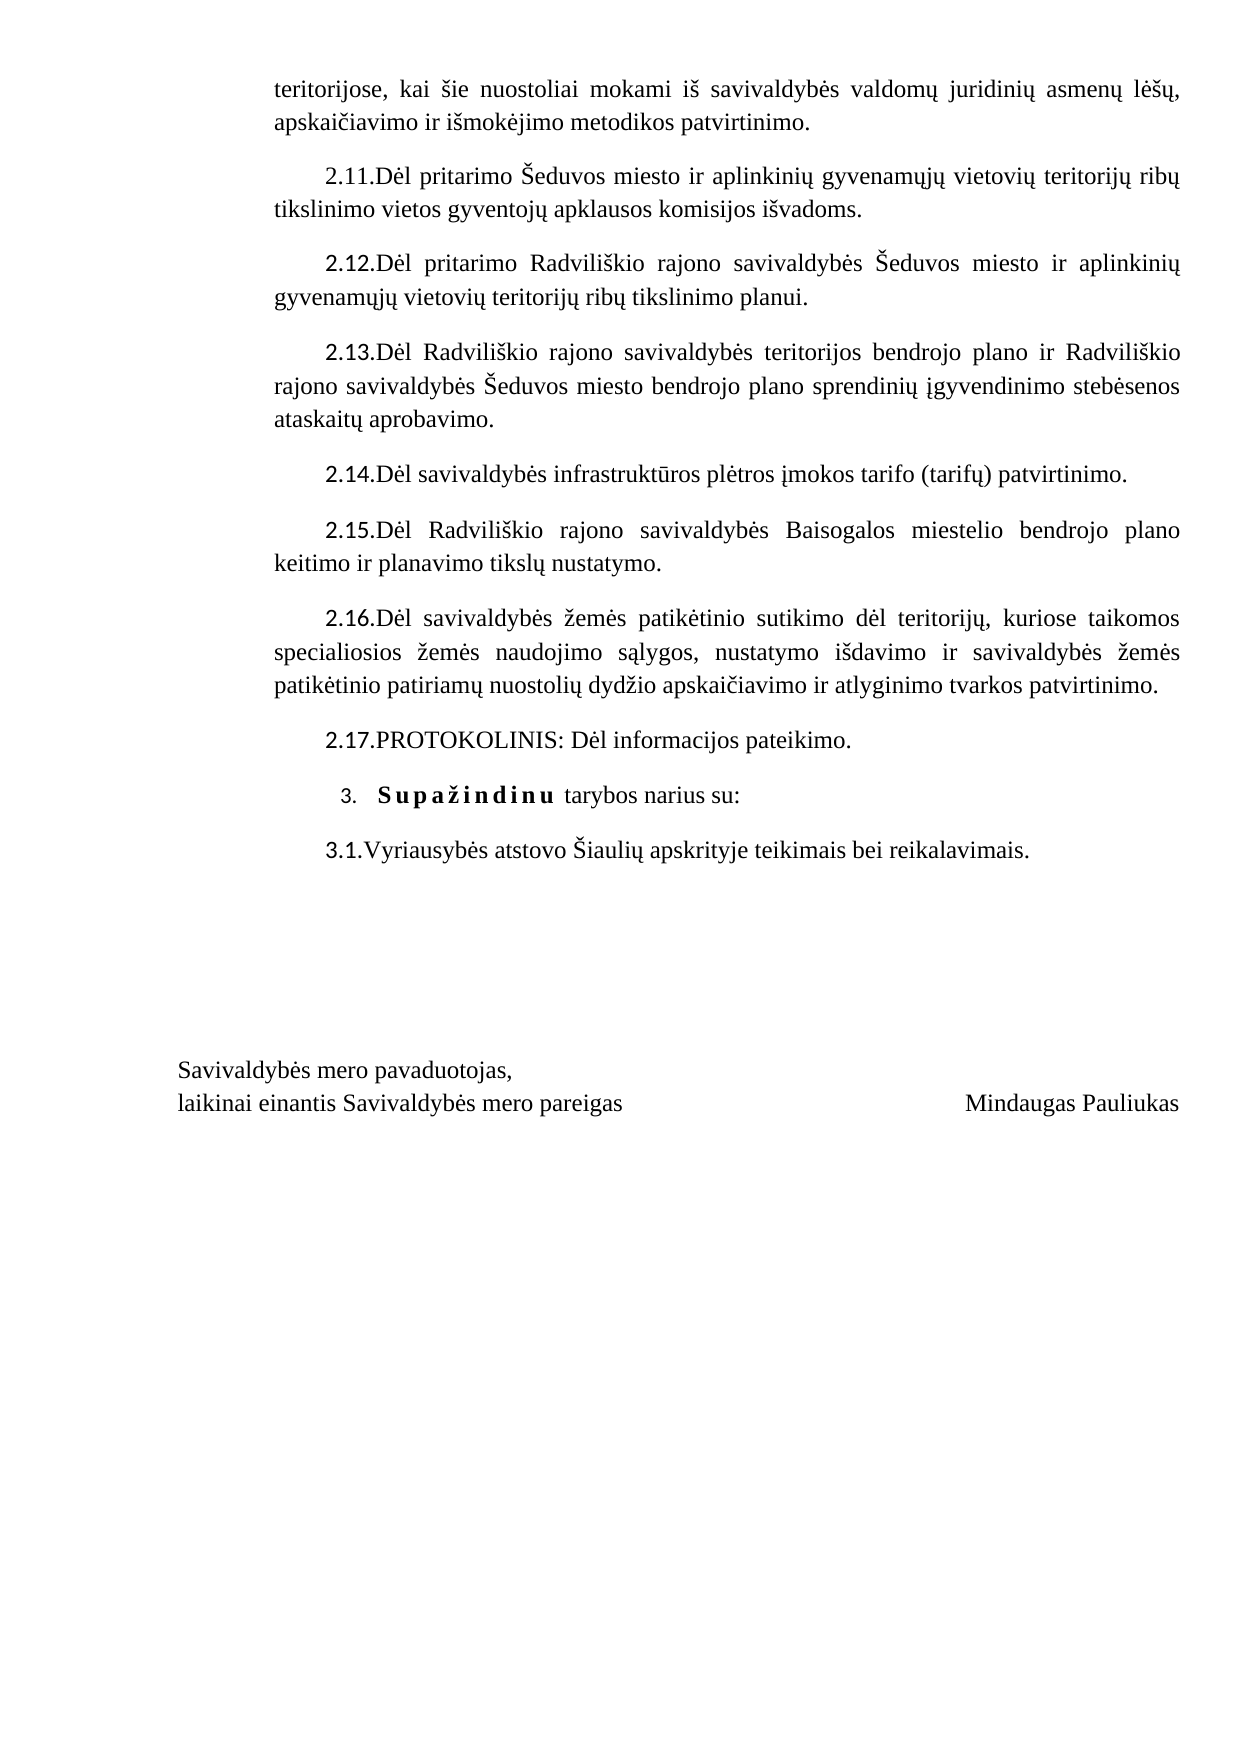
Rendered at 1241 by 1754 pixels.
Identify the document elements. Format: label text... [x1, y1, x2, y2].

list Supažindinu tarybos narius su: [251, 780, 1181, 809]
list Dėl savivaldybės infrastruktūros plėtros įmokos tarifo (tarifų) patvirtinimo. [236, 458, 1181, 488]
list PROTOKOLINIS: Dėl informacijos pateikimo. [236, 724, 1181, 754]
list Dėl savivaldybės žemės patikėtinio sutikimo dėl teritorijų, kuriose taikomos specialiosios žemės naudojimo sąlygos, nustatymo išdavimo ir savivaldybės žemės patikėtinio patiriamų nuostolių dydžio apskaičiavimo ir atlyginimo tvarkos patvirtinimo. [236, 602, 1181, 699]
list Dėl Radviliškio rajono savivaldybės teritorijos bendrojo plano ir Radviliškio rajono savivaldybės Šeduvos miesto bendrojo plano sprendinių įgyvendinimo stebėsenos ataskaitų aprobavimo. [236, 336, 1181, 433]
list Dėl pritarimo Radviliškio rajono savivaldybės Šeduvos miesto ir aplinkinių gyvenamųjų vietovių teritorijų ribų tikslinimo planui. [236, 248, 1181, 311]
list Vyriausybės atstovo Šiaulių apskrityje teikimais bei reikalavimais. [236, 834, 1181, 864]
text Savivaldybės mero pavaduotojas, [177, 1055, 1181, 1084]
list Dėl pritarimo Šeduvos miesto ir aplinkinių gyvenamųjų vietovių teritorijų ribų tikslinimo vietos gyventojų apklausos komisijos išvadoms. [236, 161, 1181, 222]
list teritorijose, kai šie nuostoliai mokami iš savivaldybės valdomų juridinių asmenų lėšų, apskaičiavimo ir išmokėjimo metodikos patvirtinimo. [236, 74, 1181, 136]
text laikinai einantis Savivaldybės mero pareigas Mindaugas Pauliukas [177, 1088, 1181, 1117]
list Dėl Radviliškio rajono savivaldybės Baisogalos miestelio bendrojo plano keitimo ir planavimo tikslų nustatymo. [236, 514, 1181, 577]
